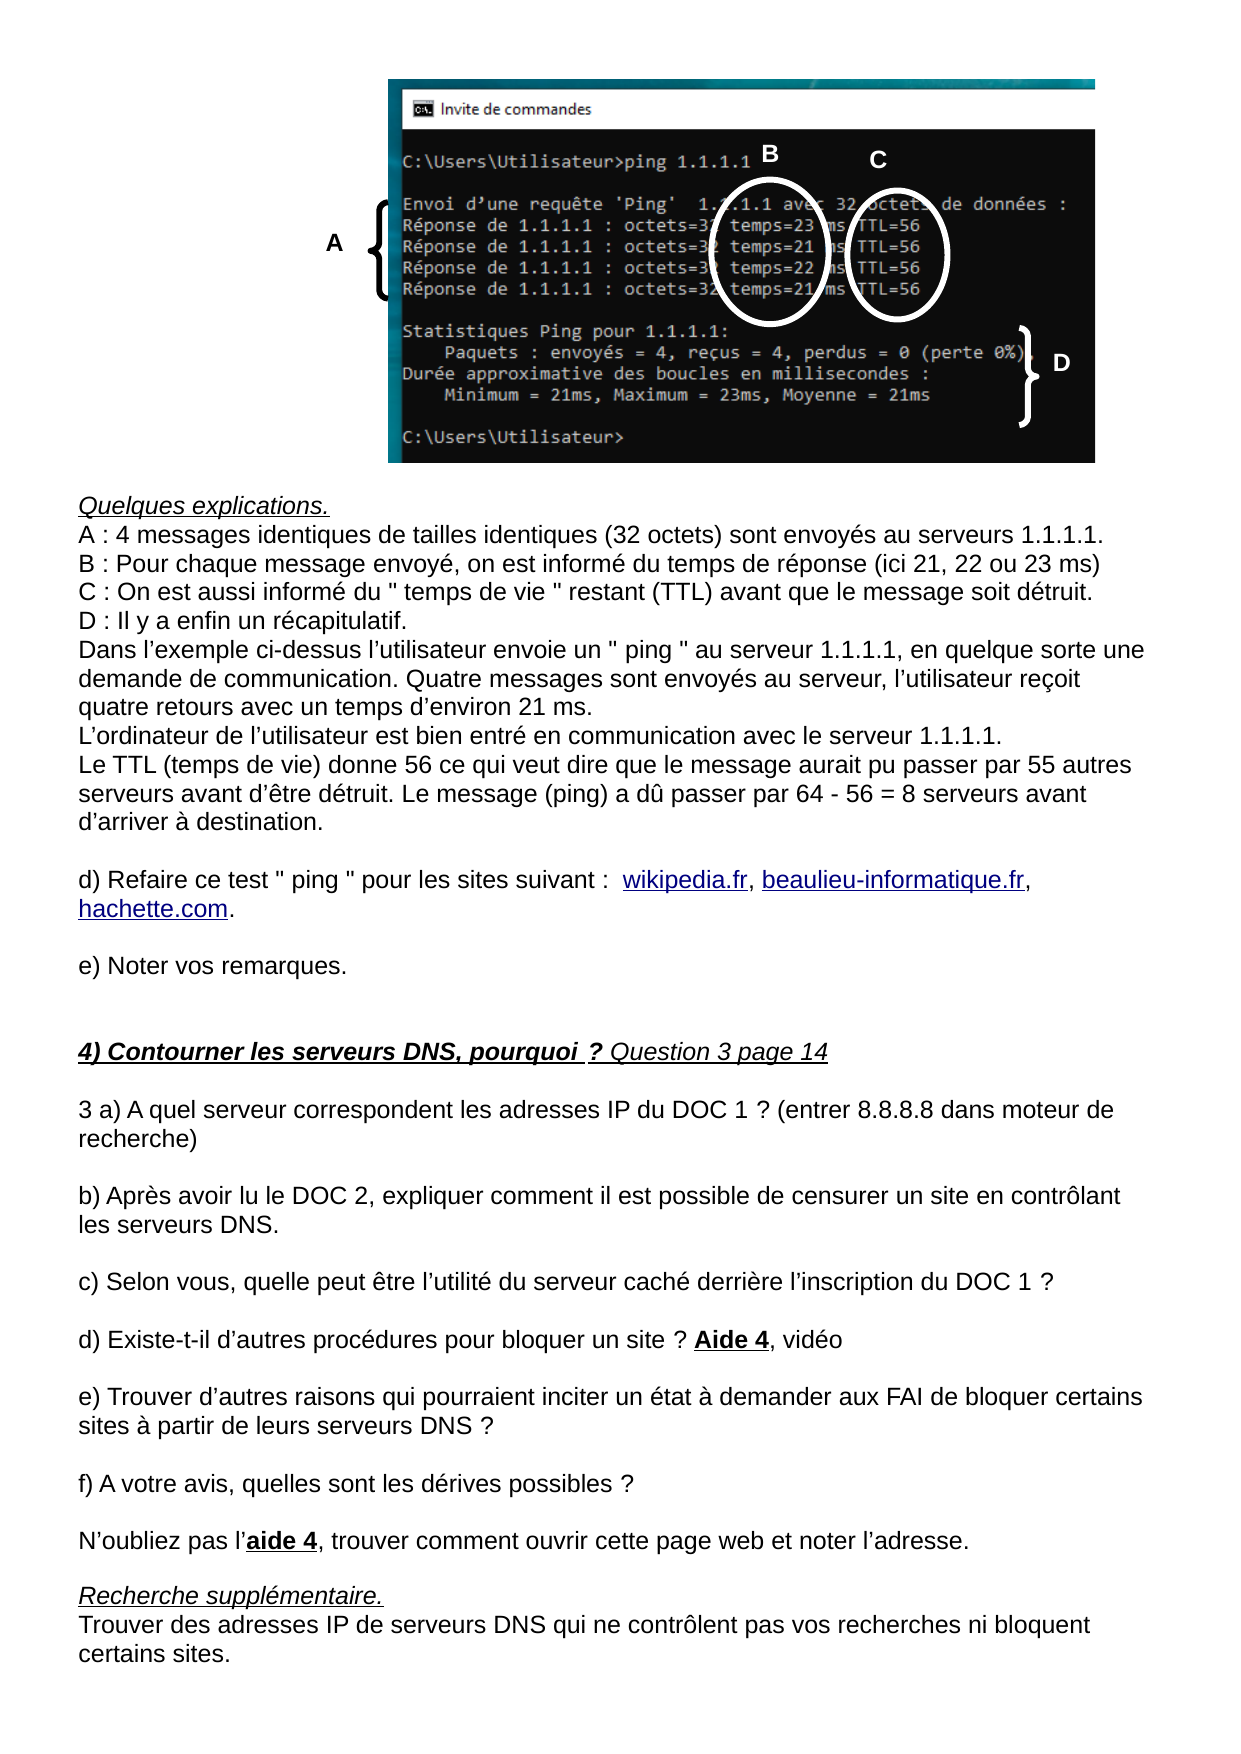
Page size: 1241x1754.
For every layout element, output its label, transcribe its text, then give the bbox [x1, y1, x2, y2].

text Quelques explications. [78, 491, 1159, 520]
text e) Trouver d’autres raisons qui pourraient inciter un état à demander aux FAI de bloquer certains sites à partir de leurs serveurs DNS ? [78, 1382, 1159, 1440]
text A : 4 messages identiques de tailles identiques (32 octets) sont envoyés au serveurs 1.1.1.1. [78, 520, 1159, 548]
text Recherche supplémentaire. [78, 1581, 1159, 1610]
text d) Existe-t-il d’autres procédures pour bloquer un site ? Aide 4, vidéo [78, 1325, 1159, 1353]
text L’ordinateur de l’utilisateur est bien entré en communication avec le serveur 1.1.1.1. [78, 721, 1159, 750]
text 4) Contourner les serveurs DNS, pourquoi ? Question 3 page 14 [78, 1037, 1159, 1066]
text D : Il y a enfin un récapitulatif. [78, 606, 1159, 635]
text f) A votre avis, quelles sont les dérives possibles ? [78, 1468, 1159, 1497]
text d) Refaire ce test " ping " pour les sites suivant : wikipedia.fr, beaulieu-informatique.fr, hachette.com. [78, 865, 1159, 922]
text e) Noter vos remarques. [78, 951, 1159, 980]
text B : Pour chaque message envoyé, on est informé du temps de réponse (ici 21, 22 ou 23 ms) [78, 548, 1159, 577]
text c) Selon vous, quelle peut être l’utilité du serveur caché derrière l’inscription du DOC 1 ? [78, 1267, 1159, 1296]
text Le TTL (temps de vie) donne 56 ce qui veut dire que le message aurait pu passer par 55 autres serveurs avant d’être détruit. Le message (ping) a dû passer par 64 - 56 = 8 serveurs avant d’arriver à destination. [78, 750, 1159, 836]
text N’oubliez pas l’aide 4, trouver comment ouvrir cette page web et noter l’adresse. [78, 1526, 1159, 1555]
text b) Après avoir lu le DOC 2, expliquer comment il est possible de censurer un site en contrôlant les serveurs DNS. [78, 1181, 1159, 1238]
text Trouver des adresses IP de serveurs DNS qui ne contrôlent pas vos recherches ni bloquent certains sites. [78, 1610, 1159, 1667]
text C : On est aussi informé du " temps de vie " restant (TTL) avant que le message soit détruit. [78, 577, 1159, 606]
picture [388, 79, 1096, 463]
text Dans l’exemple ci-dessus l’utilisateur envoie un " ping " au serveur 1.1.1.1, en quelque sorte une demande de communication. Quatre messages sont envoyés au serveur, l’utilisateur reçoit quatre retours avec un temps d’environ 21 ms. [78, 635, 1159, 721]
text 3 a) A quel serveur correspondent les adresses IP du DOC 1 ? (entrer 8.8.8.8 dans moteur de recherche) [78, 1095, 1159, 1152]
